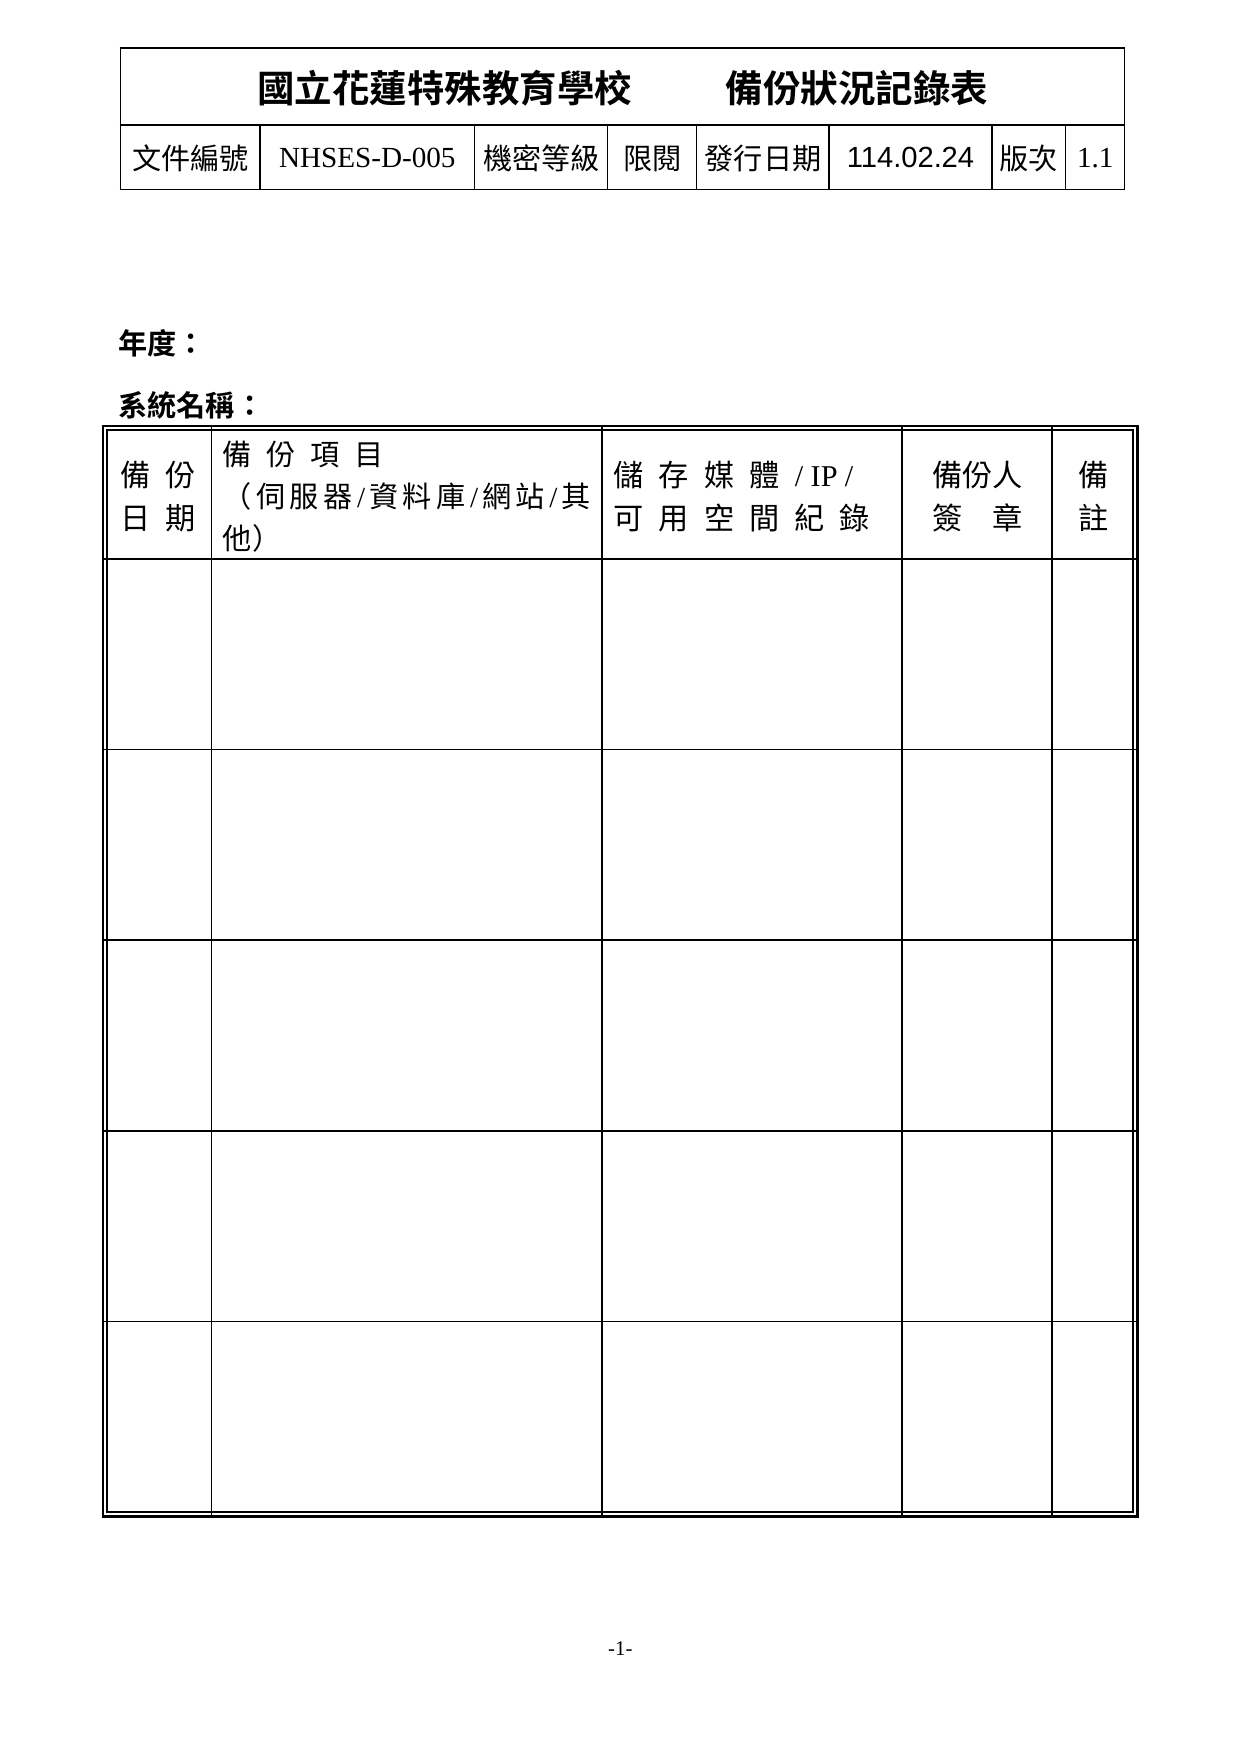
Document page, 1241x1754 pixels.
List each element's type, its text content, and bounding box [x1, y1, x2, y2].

table_cell [903, 750, 1051, 939]
table_cell [212, 560, 601, 749]
table_cell [108, 1132, 211, 1321]
table_cell [212, 750, 601, 939]
table_header 備 註 [1053, 431, 1132, 558]
table_cell [212, 1322, 601, 1511]
table_cell [108, 941, 211, 1130]
table_cell [1053, 941, 1132, 1130]
table_cell [603, 1322, 901, 1511]
table_cell [108, 560, 211, 749]
table_header 儲 存 媒 體 / IP / 可 用 空 間 紀 錄 [603, 431, 901, 558]
table_cell [903, 1132, 1051, 1321]
table_cell [212, 1132, 601, 1321]
table_cell [212, 941, 601, 1130]
table_cell [603, 1132, 901, 1321]
table_cell [1053, 560, 1132, 749]
table_header 備 份 項 目 （伺服器/資料庫/網站/其他） [212, 431, 601, 558]
table_cell [903, 560, 1051, 749]
table_header 備份人 簽 章 [903, 431, 1051, 558]
table_cell [108, 1322, 211, 1511]
table_cell [1053, 750, 1132, 939]
table_cell [603, 750, 901, 939]
table_cell [603, 560, 901, 749]
table_cell [903, 941, 1051, 1130]
table_cell [1053, 1322, 1132, 1511]
table_cell [1053, 1132, 1132, 1321]
table_cell [108, 750, 211, 939]
subtitle 年度： [118, 300, 1122, 362]
table_cell [903, 1322, 1051, 1511]
table_cell [603, 941, 901, 1130]
subtitle 系統名稱： [118, 362, 1093, 425]
table_header 備 份 日 期 [108, 431, 211, 558]
